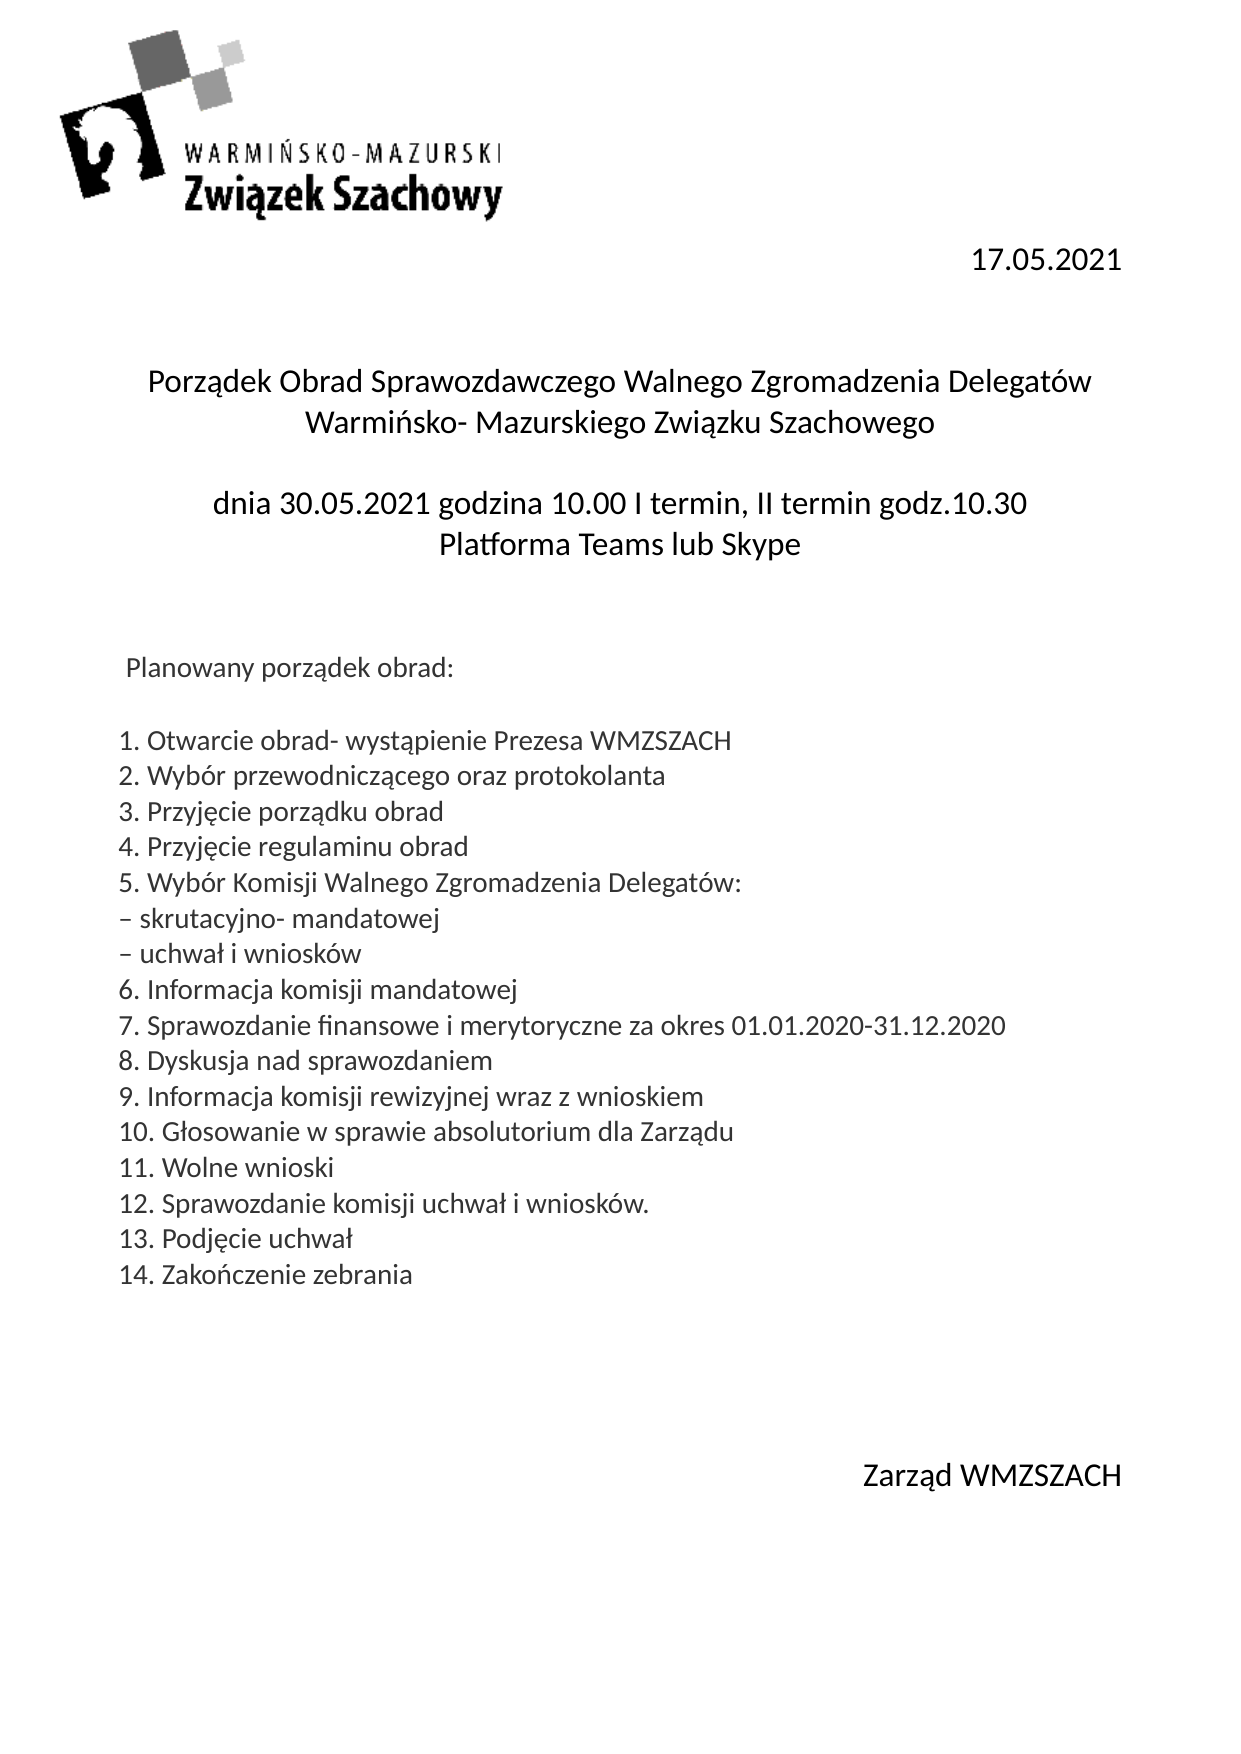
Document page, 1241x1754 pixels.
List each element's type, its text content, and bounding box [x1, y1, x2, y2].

text dnia 30.05.2021 godzina 10.00 I termin, II termin godz.10.30 [118, 482, 1122, 523]
text 9. Informacja komisji rewizyjnej wraz z wnioskiem [118, 1078, 1122, 1113]
text Platforma Teams lub Skype [118, 523, 1122, 564]
picture [56, 30, 532, 244]
text 17.05.2021 [118, 238, 1122, 279]
text 14. Zakończenie zebrania [118, 1256, 1122, 1292]
text 13. Podjęcie uchwał [118, 1220, 1122, 1256]
text 1. Otwarcie obrad- wystąpienie Prezesa WMZSZACH 2. Wybór przewodniczącego oraz protokolanta 3. Przyjęcie porządku obrad 4. Przyjęcie regulaminu obrad 5. Wybór Komisji Walnego Zgromadzenia Delegatów: – skrutacyjno- mandatowej – uchwał i wniosków 6. Informacja komisji mandatowej [118, 686, 1122, 1007]
text 12. Sprawozdanie komisji uchwał i wniosków. [118, 1185, 1122, 1220]
text 7. Sprawozdanie finansowe i merytoryczne za okres 01.01.2020-31.12.2020 [118, 1007, 1122, 1042]
text Zarząd WMZSZACH [118, 1454, 1122, 1495]
text 8. Dyskusja nad sprawozdaniem [118, 1042, 1122, 1078]
text 10. Głosowanie w sprawie absolutorium dla Zarządu [118, 1113, 1122, 1149]
text 11. Wolne wnioski [118, 1149, 1122, 1185]
text Planowany porządek obrad: [118, 645, 1122, 686]
text Porządek Obrad Sprawozdawczego Walnego Zgromadzenia Delegatów Warmińsko- Mazurskiego Związku Szachowego [118, 360, 1122, 442]
